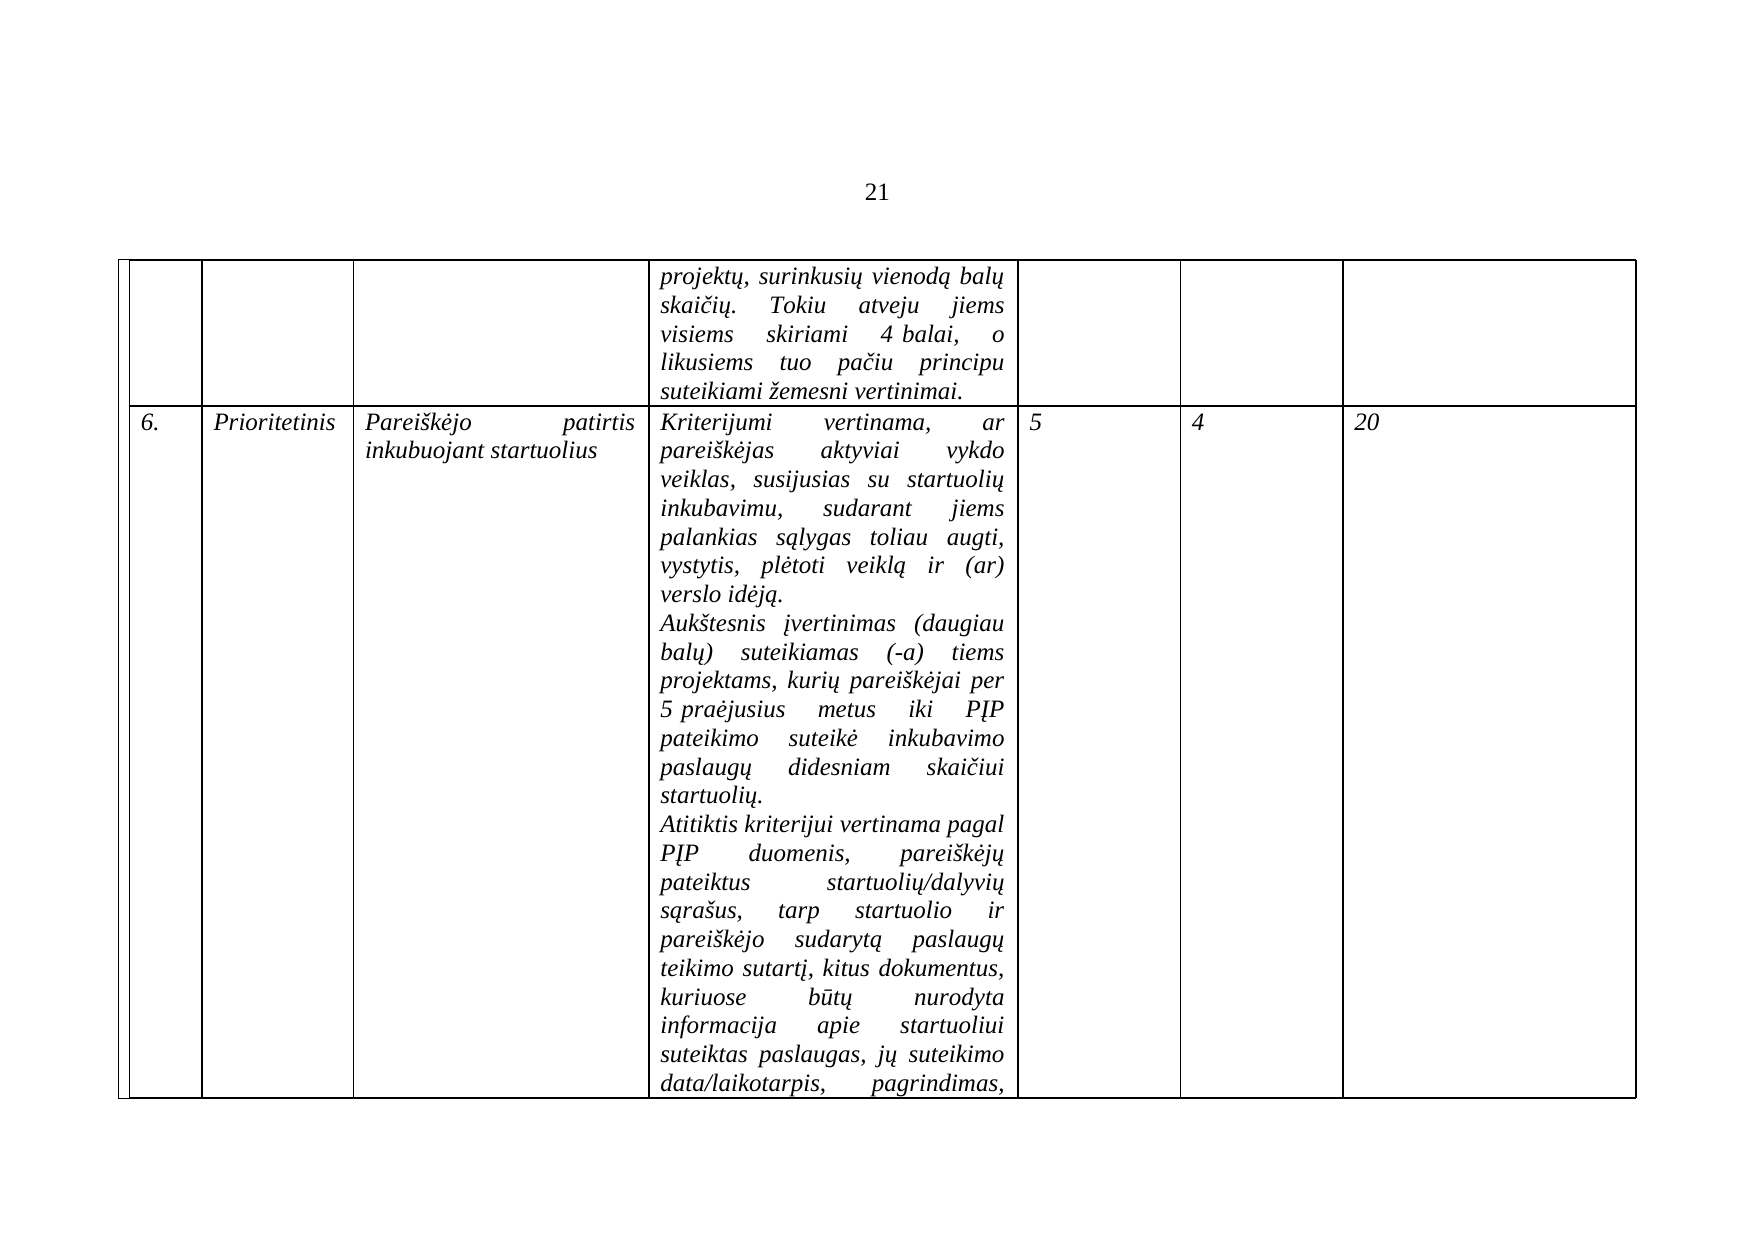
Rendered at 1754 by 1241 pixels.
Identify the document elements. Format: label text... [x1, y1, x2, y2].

table_cell [1181, 261, 1342, 405]
table_cell [130, 261, 201, 405]
table_cell [203, 261, 353, 405]
table_cell Pareiškėjo patirtis inkubuojant startuolius [354, 407, 648, 1097]
table_cell Kriterijumi vertinama, ar pareiškėjas aktyviai vykdo veiklas, susijusias su startuolių inkubavimu, sudarant jiems palankias sąlygas toliau augti, vystytis, plėtoti veiklą ir (ar) verslo idėją. Aukštesnis įvertinimas (daugiau balų) suteikiamas (-a) tiems projektams, kurių pareiškėjai per 5 praėjusius metus iki PĮP pateikimo suteikė inkubavimo paslaugų didesniam skaičiui startuolių. Atitiktis kriterijui vertinama pagal PĮP duomenis, pareiškėjų pateiktus startuolių/dalyvių sąrašus, tarp startuolio ir pareiškėjo sudarytą paslaugų teikimo sutartį, kitus dokumentus, kuriuose būtų nurodyta informacija apie startuoliui suteiktas paslaugas, jų suteikimo data/laikotarpis, pagrindimas, [650, 407, 1017, 1097]
table_cell [1344, 261, 1635, 405]
table_cell projektų, surinkusių vienodą balų skaičių. Tokiu atveju jiems visiems skiriami 4 balai, o likusiems tuo pačiu principu suteikiami žemesni vertinimai. [650, 261, 1017, 405]
table_cell 5 [1019, 407, 1180, 1097]
table_cell [1019, 261, 1180, 405]
table_cell 6. [130, 407, 201, 1097]
table_cell Prioritetinis [203, 407, 353, 1097]
table_cell 4 [1181, 407, 1342, 1097]
table_cell [354, 261, 648, 405]
table_cell 20 [1344, 407, 1635, 1097]
